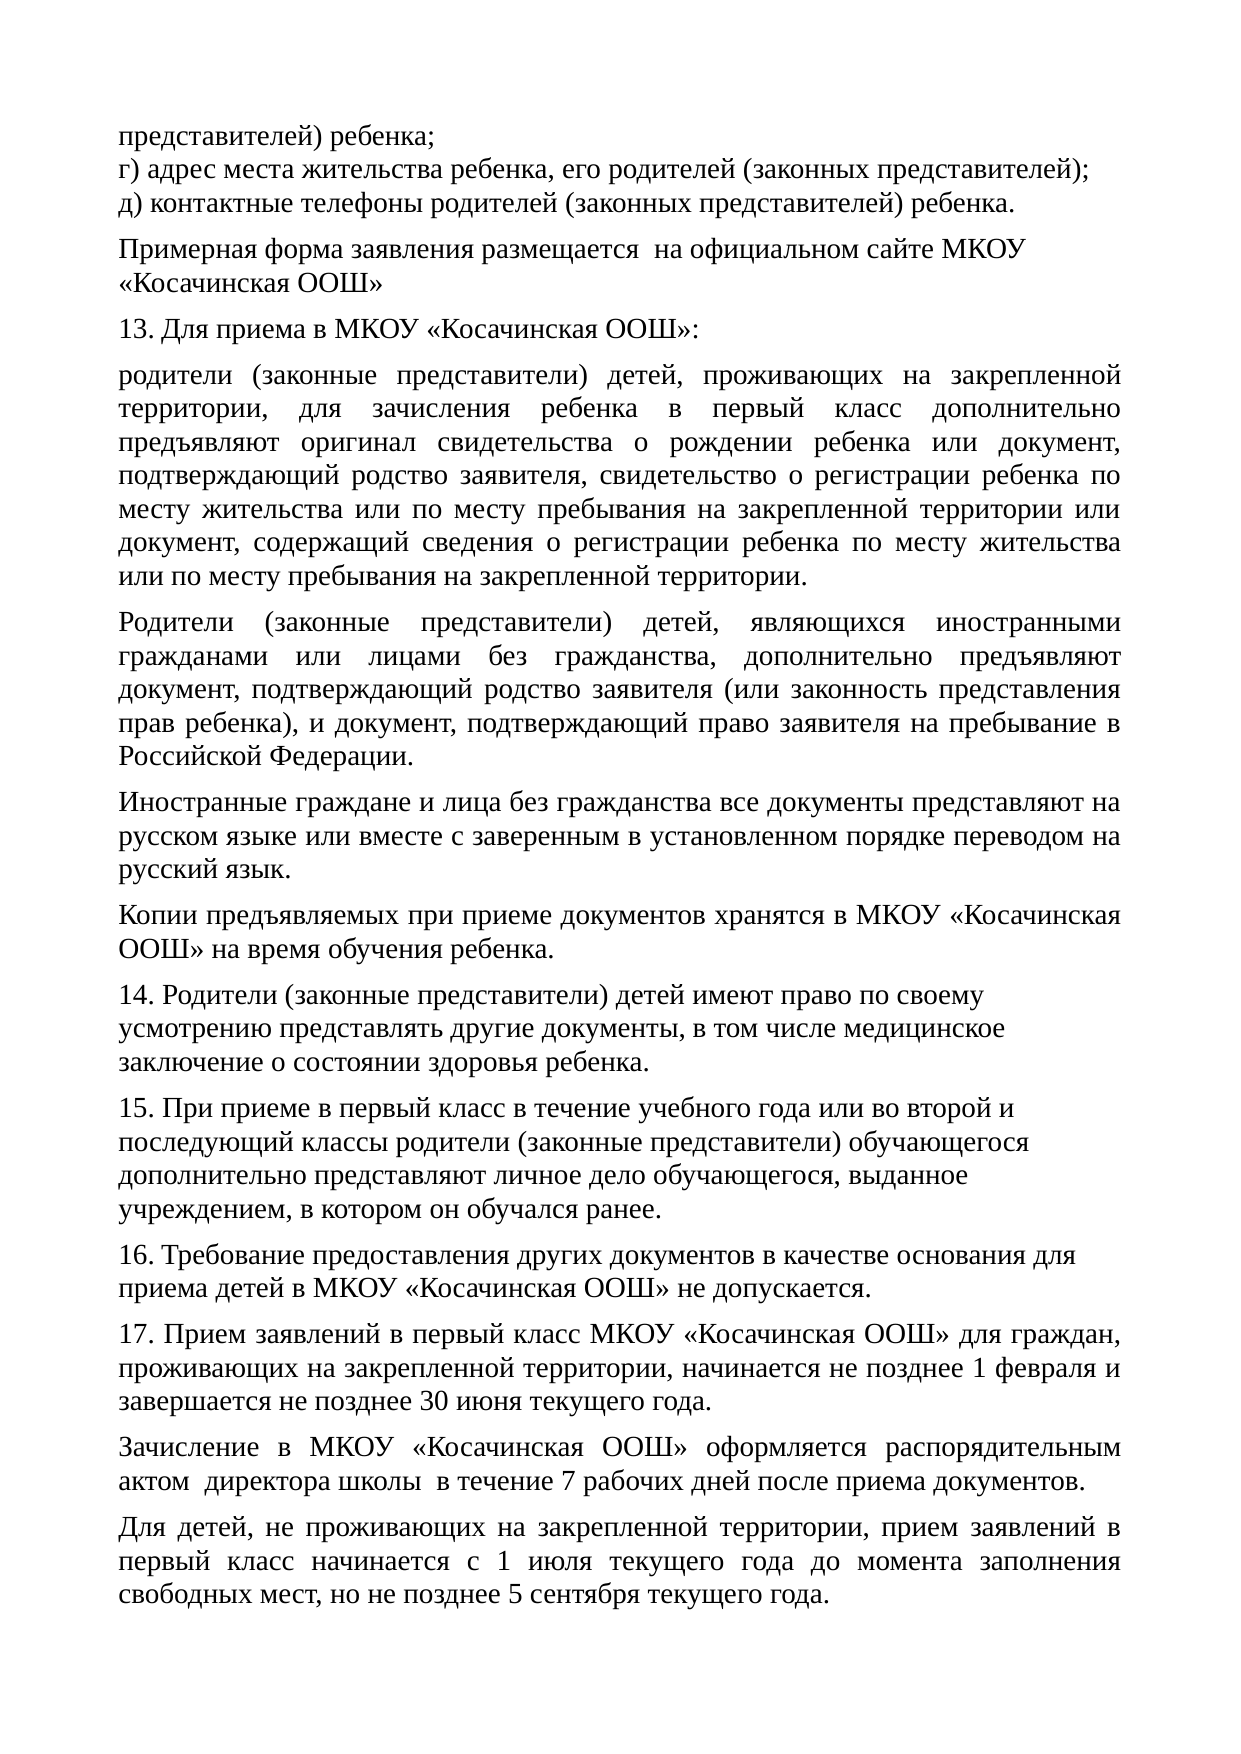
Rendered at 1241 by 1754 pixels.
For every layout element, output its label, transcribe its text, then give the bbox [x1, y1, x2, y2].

text Для детей, не проживающих на закрепленной территории, прием заявлений в первый класс начинается с 1 июля текущего года до момента заполнения свободных мест, но не позднее 5 сентября текущего года. [118, 1509, 1122, 1610]
text Зачисление в МКОУ «Косачинская ООШ» оформляется распорядительным актом директора школы в течение 7 рабочих дней после приема документов. [118, 1429, 1122, 1497]
text представителей) ребенка; г) адрес места жительства ребенка, его родителей (законных представителей); д) контактные телефоны родителей (законных представителей) ребенка. [118, 118, 1122, 219]
text Родители (законные представители) детей, являющихся иностранными гражданами или лицами без гражданства, дополнительно предъявляют документ, подтверждающий родство заявителя (или законность представления прав ребенка), и документ, подтверждающий право заявителя на пребывание в Российской Федерации. [118, 604, 1122, 772]
text Иностранные граждане и лица без гражданства все документы представляют на русском языке или вместе с заверенным в установленном порядке переводом на русский язык. [118, 784, 1122, 885]
text 16. Требование предоставления других документов в качестве основания для приема детей в МКОУ «Косачинская ООШ» не допускается. [118, 1237, 1122, 1304]
text 17. Прием заявлений в первый класс МКОУ «Косачинская ООШ» для граждан, проживающих на закрепленной территории, начинается не позднее 1 февраля и завершается не позднее 30 июня текущего года. [118, 1316, 1122, 1417]
text 13. Для приема в МКОУ «Косачинская ООШ»: [118, 311, 1122, 344]
text родители (законные представители) детей, проживающих на закрепленной территории, для зачисления ребенка в первый класс дополнительно предъявляют оригинал свидетельства о рождении ребенка или документ, подтверждающий родство заявителя, свидетельство о регистрации ребенка по месту жительства или по месту пребывания на закрепленной территории или документ, содержащий сведения о регистрации ребенка по месту жительства или по месту пребывания на закрепленной территории. [118, 357, 1122, 592]
text Копии предъявляемых при приеме документов хранятся в МКОУ «Косачинская ООШ» на время обучения ребенка. [118, 897, 1122, 964]
text 15. При приеме в первый класс в течение учебного года или во второй и последующий классы родители (законные представители) обучающегося дополнительно представляют личное дело обучающегося, выданное учреждением, в котором он обучался ранее. [118, 1090, 1122, 1224]
text Примерная форма заявления размещается на официальном сайте МКОУ «Косачинская ООШ» [118, 231, 1122, 298]
text 14. Родители (законные представители) детей имеют право по своему усмотрению представлять другие документы, в том числе медицинское заключение о состоянии здоровья ребенка. [118, 977, 1122, 1078]
